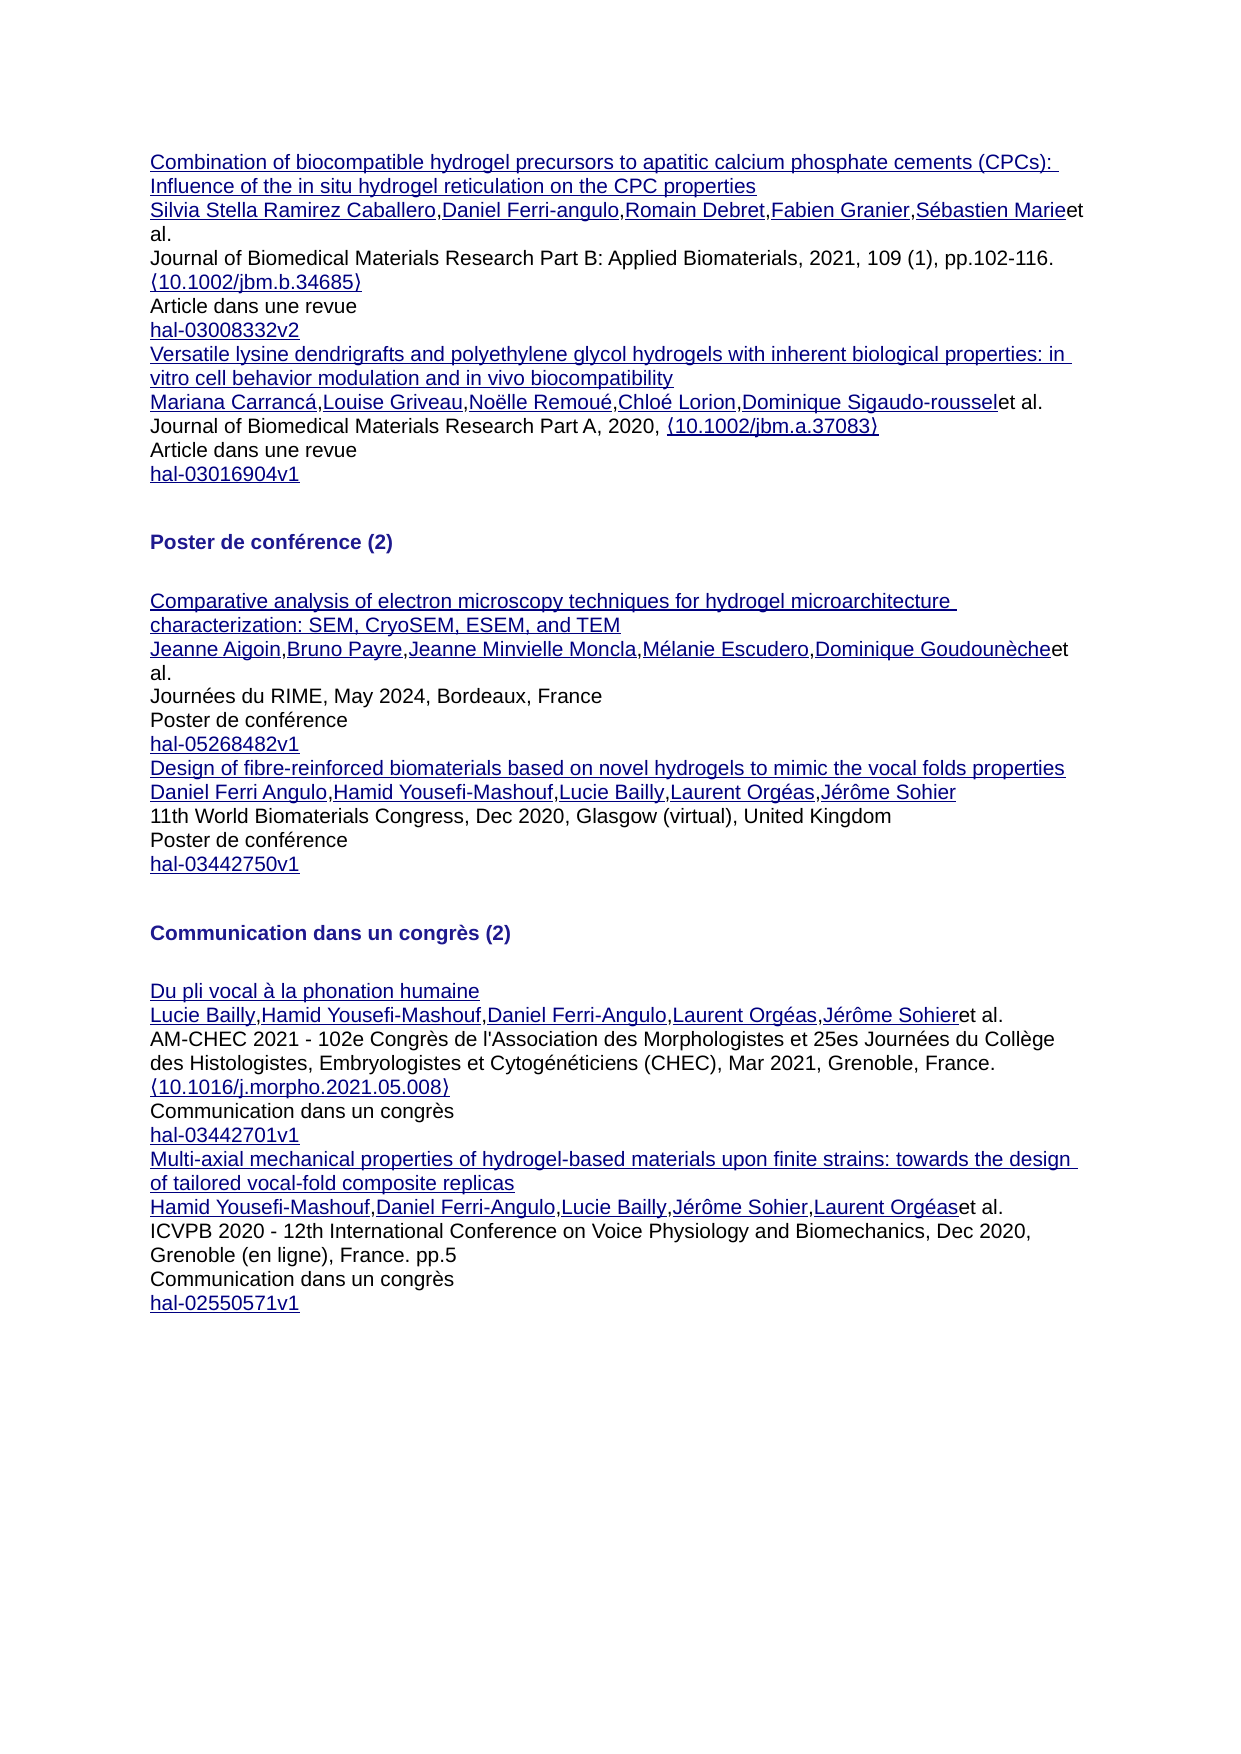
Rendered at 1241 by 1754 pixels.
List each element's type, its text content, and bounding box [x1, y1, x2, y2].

table_header Comparative analysis of electron microscopy techniques for hydrogel microarchitecture characterization: SEM, CryoSEM, ESEM, and TEM Jeanne Aigoin,Bruno Payre,Jeanne Minvielle Moncla,Mélanie Escudero,Dominique Goudounècheet al. Journées du RIME, May 2024, Bordeaux, France Poster de conférence hal-05268482v1 [150, 589, 1090, 756]
table_cell Versatile lysine dendrigrafts and polyethylene glycol hydrogels with inherent biological properties: in vitro cell behavior modulation and in vivo biocompatibility Mariana Carrancá,Louise Griveau,Noëlle Remoué,Chloé Lorion,Dominique Sigaudo‐rousselet al. Journal of Biomedical Materials Research Part A, 2020, ⟨10.1002/jbm.a.37083⟩ Article dans une revue hal-03016904v1 [150, 342, 1090, 485]
subtitle Poster de conférence (2) [150, 530, 1090, 554]
table_cell Design of fibre-reinforced biomaterials based on novel hydrogels to mimic the vocal folds properties Daniel Ferri Angulo,Hamid Yousefi-Mashouf,Lucie Bailly,Laurent Orgéas,Jérôme Sohier 11th World Biomaterials Congress, Dec 2020, Glasgow (virtual), United Kingdom Poster de conférence hal-03442750v1 [150, 756, 1090, 876]
table_header Du pli vocal à la phonation humaine Lucie Bailly,Hamid Yousefi-Mashouf,Daniel Ferri-Angulo,Laurent Orgéas,Jérôme Sohieret al. AM-CHEC 2021 - 102e Congrès de l'Association des Morphologistes et 25es Journées du Collège des Histologistes, Embryologistes et Cytogénéticiens (CHEC), Mar 2021, Grenoble, France. ⟨10.1016/j.morpho.2021.05.008⟩ Communication dans un congrès hal-03442701v1 [150, 979, 1090, 1147]
subtitle Communication dans un congrès (2) [150, 921, 1090, 945]
table_cell Multi-axial mechanical properties of hydrogel-based materials upon finite strains: towards the design of tailored vocal-fold composite replicas Hamid Yousefi-Mashouf,Daniel Ferri-Angulo,Lucie Bailly,Jérôme Sohier,Laurent Orgéaset al. ICVPB 2020 - 12th International Conference on Voice Physiology and Biomechanics, Dec 2020, Grenoble (en ligne), France. pp.5 Communication dans un congrès hal-02550571v1 [150, 1147, 1090, 1314]
table_cell Combination of biocompatible hydrogel precursors to apatitic calcium phosphate cements (CPCs): Influence of the in situ hydrogel reticulation on the CPC properties Silvia Stella Ramirez Caballero,Daniel Ferri‐angulo,Romain Debret,Fabien Granier,Sébastien Marieet al. Journal of Biomedical Materials Research Part B: Applied Biomaterials, 2021, 109 (1), pp.102-116. ⟨10.1002/jbm.b.34685⟩ Article dans une revue hal-03008332v2 [150, 150, 1090, 342]
